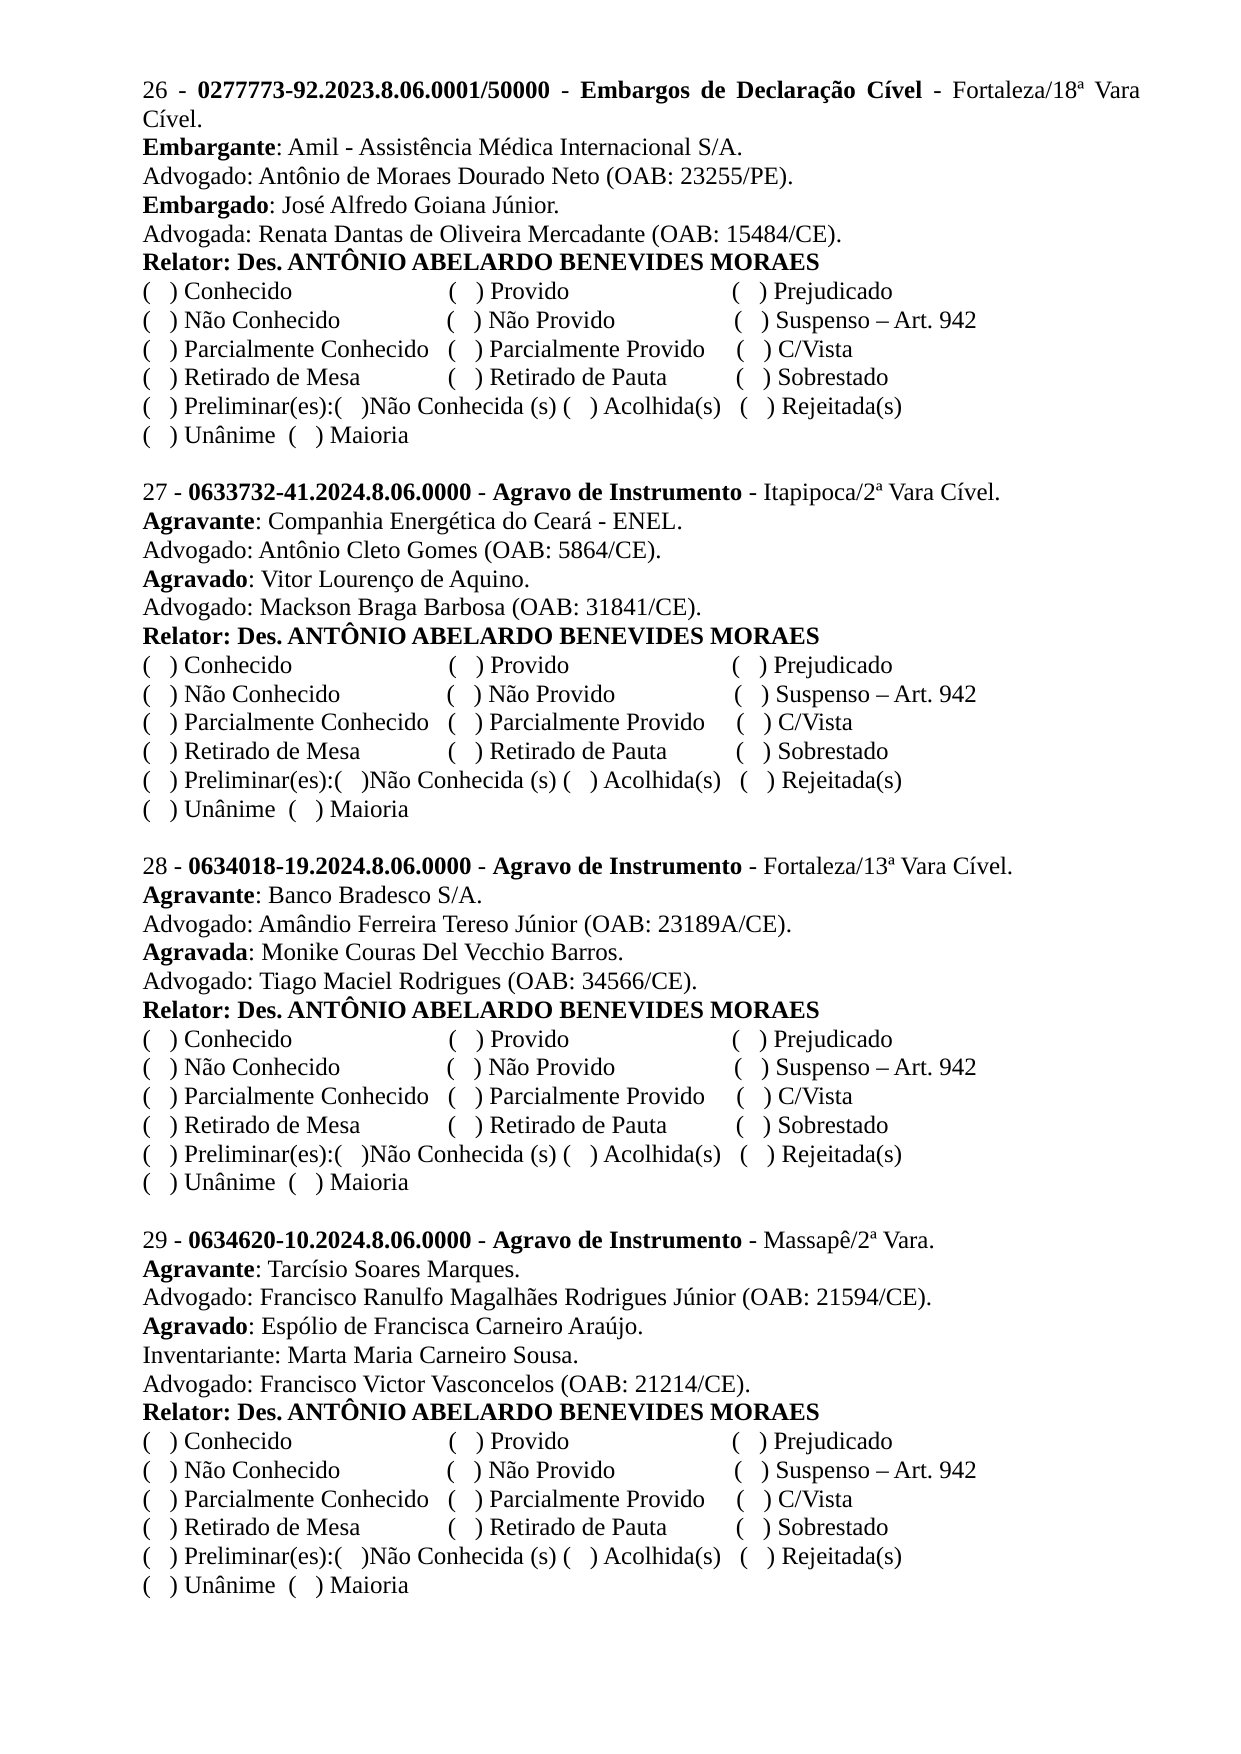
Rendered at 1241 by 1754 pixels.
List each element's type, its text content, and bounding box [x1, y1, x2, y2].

text ( ) Preliminar(es):( )Não Conhecida (s) ( ) Acolhida(s) ( ) Rejeitada(s) [142, 765, 1158, 794]
text ( ) Preliminar(es):( )Não Conhecida (s) ( ) Acolhida(s) ( ) Rejeitada(s) [142, 1139, 1158, 1167]
text ( ) Preliminar(es):( )Não Conhecida (s) ( ) Acolhida(s) ( ) Rejeitada(s) [142, 1541, 1158, 1570]
text Agravado: Espólio de Francisca Carneiro Araújo. [142, 1311, 1141, 1340]
text ( ) Conhecido ( ) Provido ( ) Prejudicado [142, 276, 1141, 305]
text ( ) Não Conhecido ( ) Não Provido ( ) Suspenso – Art. 942 [142, 1455, 1158, 1484]
text ( ) Não Conhecido ( ) Não Provido ( ) Suspenso – Art. 942 [142, 679, 1158, 707]
text Advogado: Antônio Cleto Gomes (OAB: 5864/CE). [142, 535, 1141, 564]
text Agravante: Tarcísio Soares Marques. [142, 1254, 1141, 1282]
text Advogado: Francisco Victor Vasconcelos (OAB: 21214/CE). [142, 1369, 1141, 1397]
text Embargado: José Alfredo Goiana Júnior. [142, 190, 1141, 219]
text ( ) Unânime ( ) Maioria [142, 420, 1158, 449]
text Agravada: Monike Couras Del Vecchio Barros. [142, 937, 1141, 966]
text Embargante: Amil - Assistência Médica Internacional S/A. [142, 132, 1141, 161]
text 26 - 0277773-92.2023.8.06.0001/50000 - Embargos de Declaração Cível - Fortaleza/18ª Vara Cível. [142, 75, 1141, 132]
text Advogado: Mackson Braga Barbosa (OAB: 31841/CE). [142, 592, 1141, 621]
text ( ) Retirado de Mesa ( ) Retirado de Pauta ( ) Sobrestado [142, 1110, 1158, 1139]
text ( ) Parcialmente Conhecido ( ) Parcialmente Provido ( ) C/Vista [142, 1081, 1158, 1110]
text ( ) Preliminar(es):( )Não Conhecida (s) ( ) Acolhida(s) ( ) Rejeitada(s) [142, 391, 1158, 420]
text ( ) Retirado de Mesa ( ) Retirado de Pauta ( ) Sobrestado [142, 362, 1158, 391]
text Advogado: Amândio Ferreira Tereso Júnior (OAB: 23189A/CE). [142, 909, 1141, 937]
text ( ) Unânime ( ) Maioria [142, 1167, 1158, 1196]
text 29 - 0634620-10.2024.8.06.0000 - Agravo de Instrumento - Massapê/2ª Vara. [142, 1225, 1141, 1254]
text ( ) Retirado de Mesa ( ) Retirado de Pauta ( ) Sobrestado [142, 736, 1158, 765]
text Advogado: Antônio de Moraes Dourado Neto (OAB: 23255/PE). [142, 161, 1141, 190]
text ( ) Parcialmente Conhecido ( ) Parcialmente Provido ( ) C/Vista [142, 334, 1158, 362]
text ( ) Parcialmente Conhecido ( ) Parcialmente Provido ( ) C/Vista [142, 707, 1158, 736]
text Agravado: Vitor Lourenço de Aquino. [142, 564, 1141, 592]
text ( ) Parcialmente Conhecido ( ) Parcialmente Provido ( ) C/Vista [142, 1484, 1158, 1512]
text ( ) Unânime ( ) Maioria [142, 794, 1158, 822]
text ( ) Conhecido ( ) Provido ( ) Prejudicado [142, 650, 1141, 679]
text 28 - 0634018-19.2024.8.06.0000 - Agravo de Instrumento - Fortaleza/13ª Vara Cível. [142, 851, 1141, 880]
text Agravante: Banco Bradesco S/A. [142, 880, 1141, 909]
text Relator: Des. ANTÔNIO ABELARDO BENEVIDES MORAES [142, 621, 1141, 650]
text Relator: Des. ANTÔNIO ABELARDO BENEVIDES MORAES [142, 995, 1141, 1024]
text ( ) Conhecido ( ) Provido ( ) Prejudicado [142, 1024, 1141, 1052]
text ( ) Conhecido ( ) Provido ( ) Prejudicado [142, 1426, 1141, 1455]
text Relator: Des. ANTÔNIO ABELARDO BENEVIDES MORAES [142, 247, 1141, 276]
text Relator: Des. ANTÔNIO ABELARDO BENEVIDES MORAES [142, 1397, 1141, 1426]
text Advogado: Francisco Ranulfo Magalhães Rodrigues Júnior (OAB: 21594/CE). [142, 1282, 1141, 1311]
text 27 - 0633732-41.2024.8.06.0000 - Agravo de Instrumento - Itapipoca/2ª Vara Cível. [142, 477, 1141, 506]
text Agravante: Companhia Energética do Ceará - ENEL. [142, 506, 1141, 535]
text ( ) Unânime ( ) Maioria [142, 1570, 1158, 1599]
text ( ) Não Conhecido ( ) Não Provido ( ) Suspenso – Art. 942 [142, 305, 1158, 334]
text ( ) Não Conhecido ( ) Não Provido ( ) Suspenso – Art. 942 [142, 1052, 1158, 1081]
text Advogado: Tiago Maciel Rodrigues (OAB: 34566/CE). [142, 966, 1141, 995]
text ( ) Retirado de Mesa ( ) Retirado de Pauta ( ) Sobrestado [142, 1512, 1158, 1541]
text Advogada: Renata Dantas de Oliveira Mercadante (OAB: 15484/CE). [142, 219, 1141, 247]
text Inventariante: Marta Maria Carneiro Sousa. [142, 1340, 1141, 1369]
